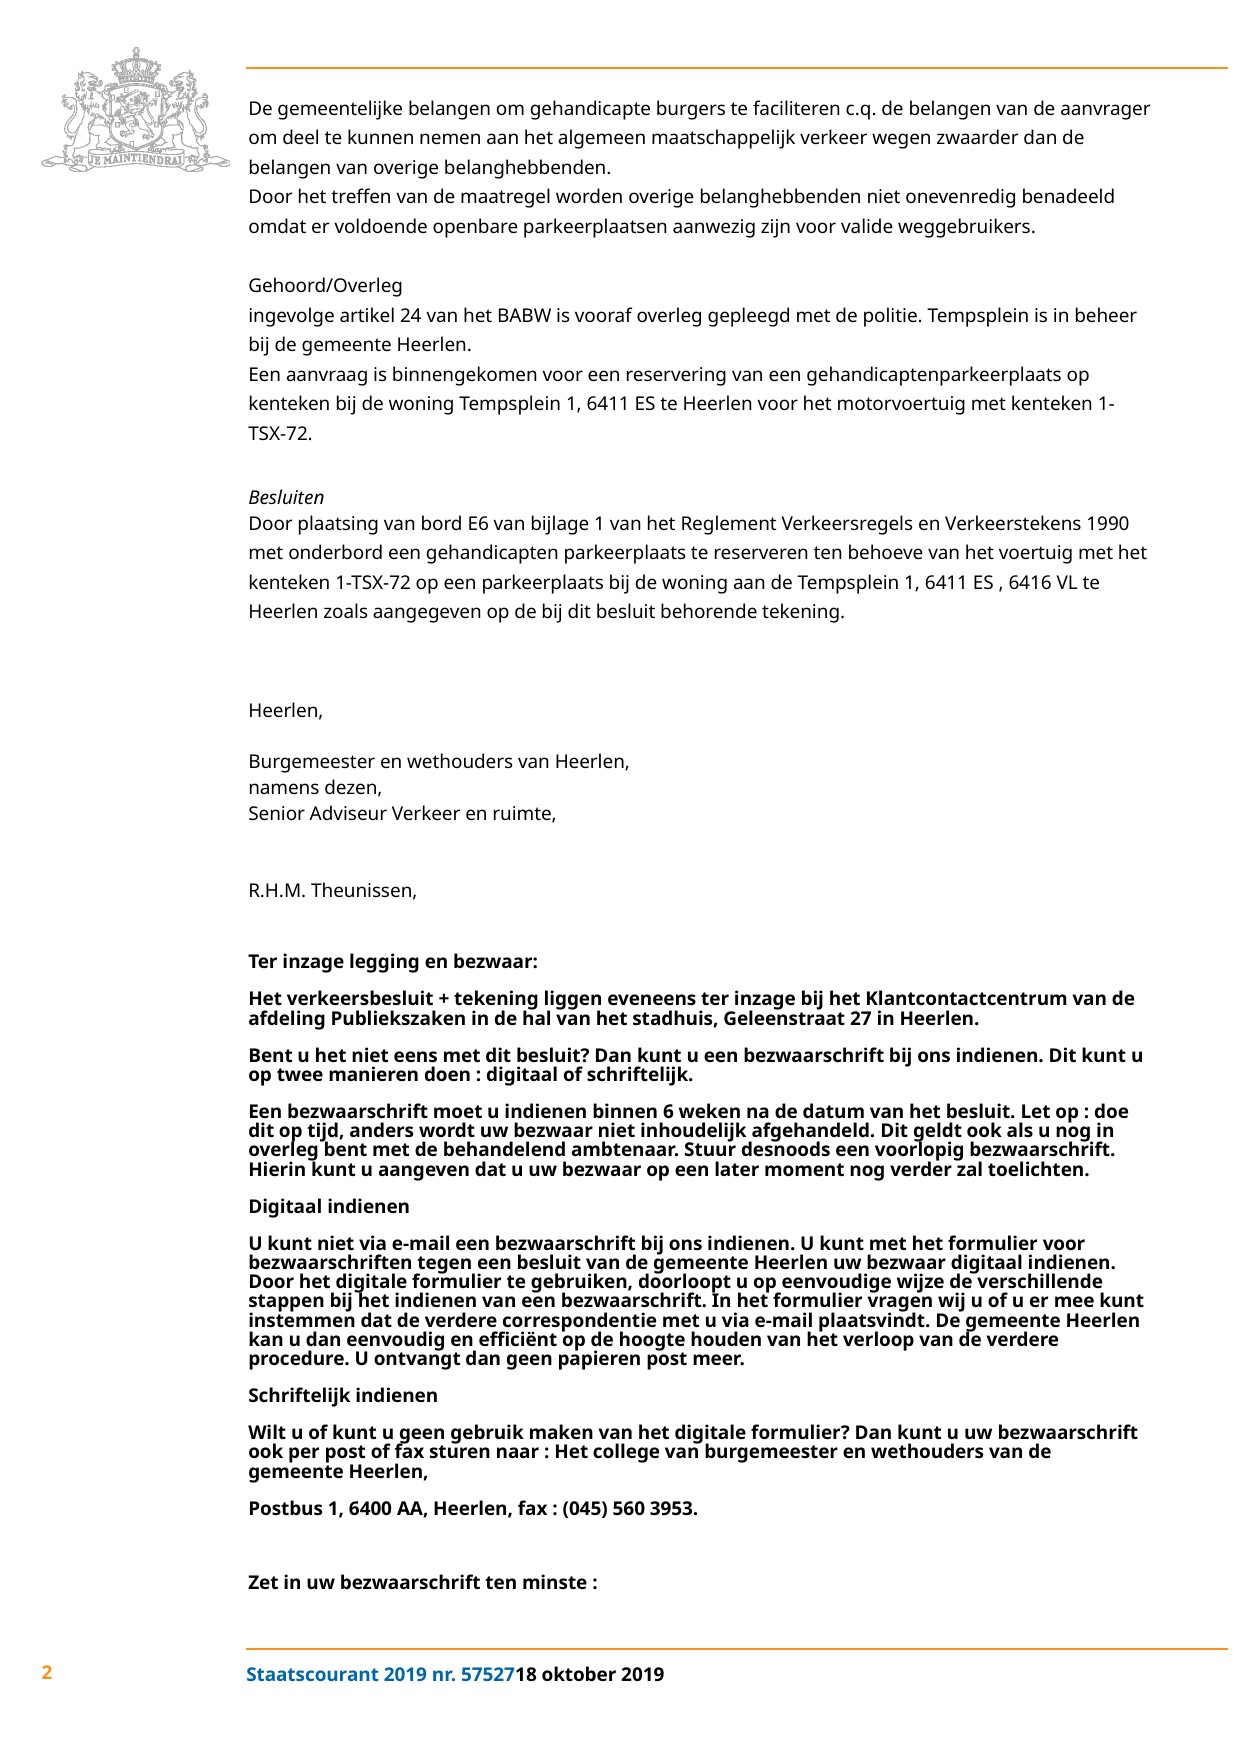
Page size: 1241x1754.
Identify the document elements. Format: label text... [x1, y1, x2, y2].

text Door plaatsing van bord E6 van bijlage 1 van het Reglement Verkeersregels en Verkeerstekens 1990 met onderbord een gehandicapten parkeerplaats te reserveren ten behoeve van het voertuig met het kenteken 1-TSX-72 op een parkeerplaats bij de woning aan de Tempsplein 1, 6411 ES , 6416 VL te Heerlen zoals aangegeven op de bij dit besluit behorende tekening. [248, 510, 1152, 624]
text Heerlen, [248, 697, 1152, 723]
text Een aanvraag is binnengekomen voor een reservering van een gehandicaptenparkeerplaats op kenteken bij de woning Tempsplein 1, 6411 ES te Heerlen voor het motorvoertuig met kenteken 1-TSX-72. [248, 361, 1152, 446]
text Ter inzage legging en bezwaar: [248, 953, 1152, 973]
text Burgemeester en wethouders van Heerlen, [248, 748, 1152, 774]
text Gehoord/Overleg [248, 272, 1152, 298]
text R.H.M. Theunissen, [248, 877, 1152, 903]
text Digitaal indienen [248, 1198, 1152, 1217]
text Bent u het niet eens met dit besluit? Dan kunt u een bezwaarschrift bij ons indienen. Dit kunt u op twee manieren doen : digitaal of schriftelijk. [248, 1047, 1152, 1085]
text ingevolge artikel 24 van het BABW is vooraf overleg gepleegd met de politie. Tempsplein is in beheer bij de gemeente Heerlen. [248, 302, 1152, 357]
text Besluiten [248, 484, 1152, 510]
text Een bezwaarschrift moet u indienen binnen 6 weken na de datum van het besluit. Let op : doe dit op tijd, anders wordt uw bezwaar niet inhoudelijk afgehandeld. Dit geldt ook als u nog in overleg bent met de behandelend ambtenaar. Stuur desnoods een voorlopig bezwaarschrift. Hierin kunt u aangeven dat u uw bezwaar op een later moment nog verder zal toelichten. [248, 1103, 1152, 1180]
text Postbus 1, 6400 AA, Heerlen, fax : (045) 560 3953. [248, 1500, 1152, 1519]
text Door het treffen van de maatregel worden overige belanghebbenden niet onevenredig benadeeld omdat er voldoende openbare parkeerplaatsen aanwezig zijn voor valide weggebruikers. [248, 183, 1152, 239]
picture [41, 47, 231, 172]
text Zet in uw bezwaarschrift ten minste : [248, 1574, 1152, 1593]
text Wilt u of kunt u geen gebruik maken van het digitale formulier? Dan kunt u uw bezwaarschrift ook per post of fax sturen naar : Het college van burgemeester en wethouders van de gemeente Heerlen, [248, 1424, 1152, 1482]
text Senior Adviseur Verkeer en ruimte, [248, 800, 1152, 826]
text namens dezen, [248, 774, 1152, 800]
text Het verkeersbesluit + tekening liggen eveneens ter inzage bij het Klantcontactcentrum van de afdeling Publiekszaken in de hal van het stadhuis, Geleenstraat 27 in Heerlen. [248, 990, 1152, 1029]
text U kunt niet via e-mail een bezwaarschrift bij ons indienen. U kunt met het formulier voor bezwaarschriften tegen een besluit van de gemeente Heerlen uw bezwaar digitaal indienen. Door het digitale formulier te gebruiken, doorloopt u op eenvoudige wijze de verschillende stappen bij het indienen van een bezwaarschrift. In het formulier vragen wij u of u er mee kunt instemmen dat de verdere correspondentie met u via e-mail plaatsvindt. De gemeente Heerlen kan u dan eenvoudig en efficiënt op de hoogte houden van het verloop van de verdere procedure. U ontvangt dan geen papieren post meer. [248, 1234, 1152, 1369]
text De gemeentelijke belangen om gehandicapte burgers te faciliteren c.q. de belangen van de aanvrager om deel te kunnen nemen aan het algemeen maatschappelijk verkeer wegen zwaarder dan de belangen van overige belanghebbenden. [248, 95, 1152, 180]
text Schriftelijk indienen [248, 1387, 1152, 1406]
